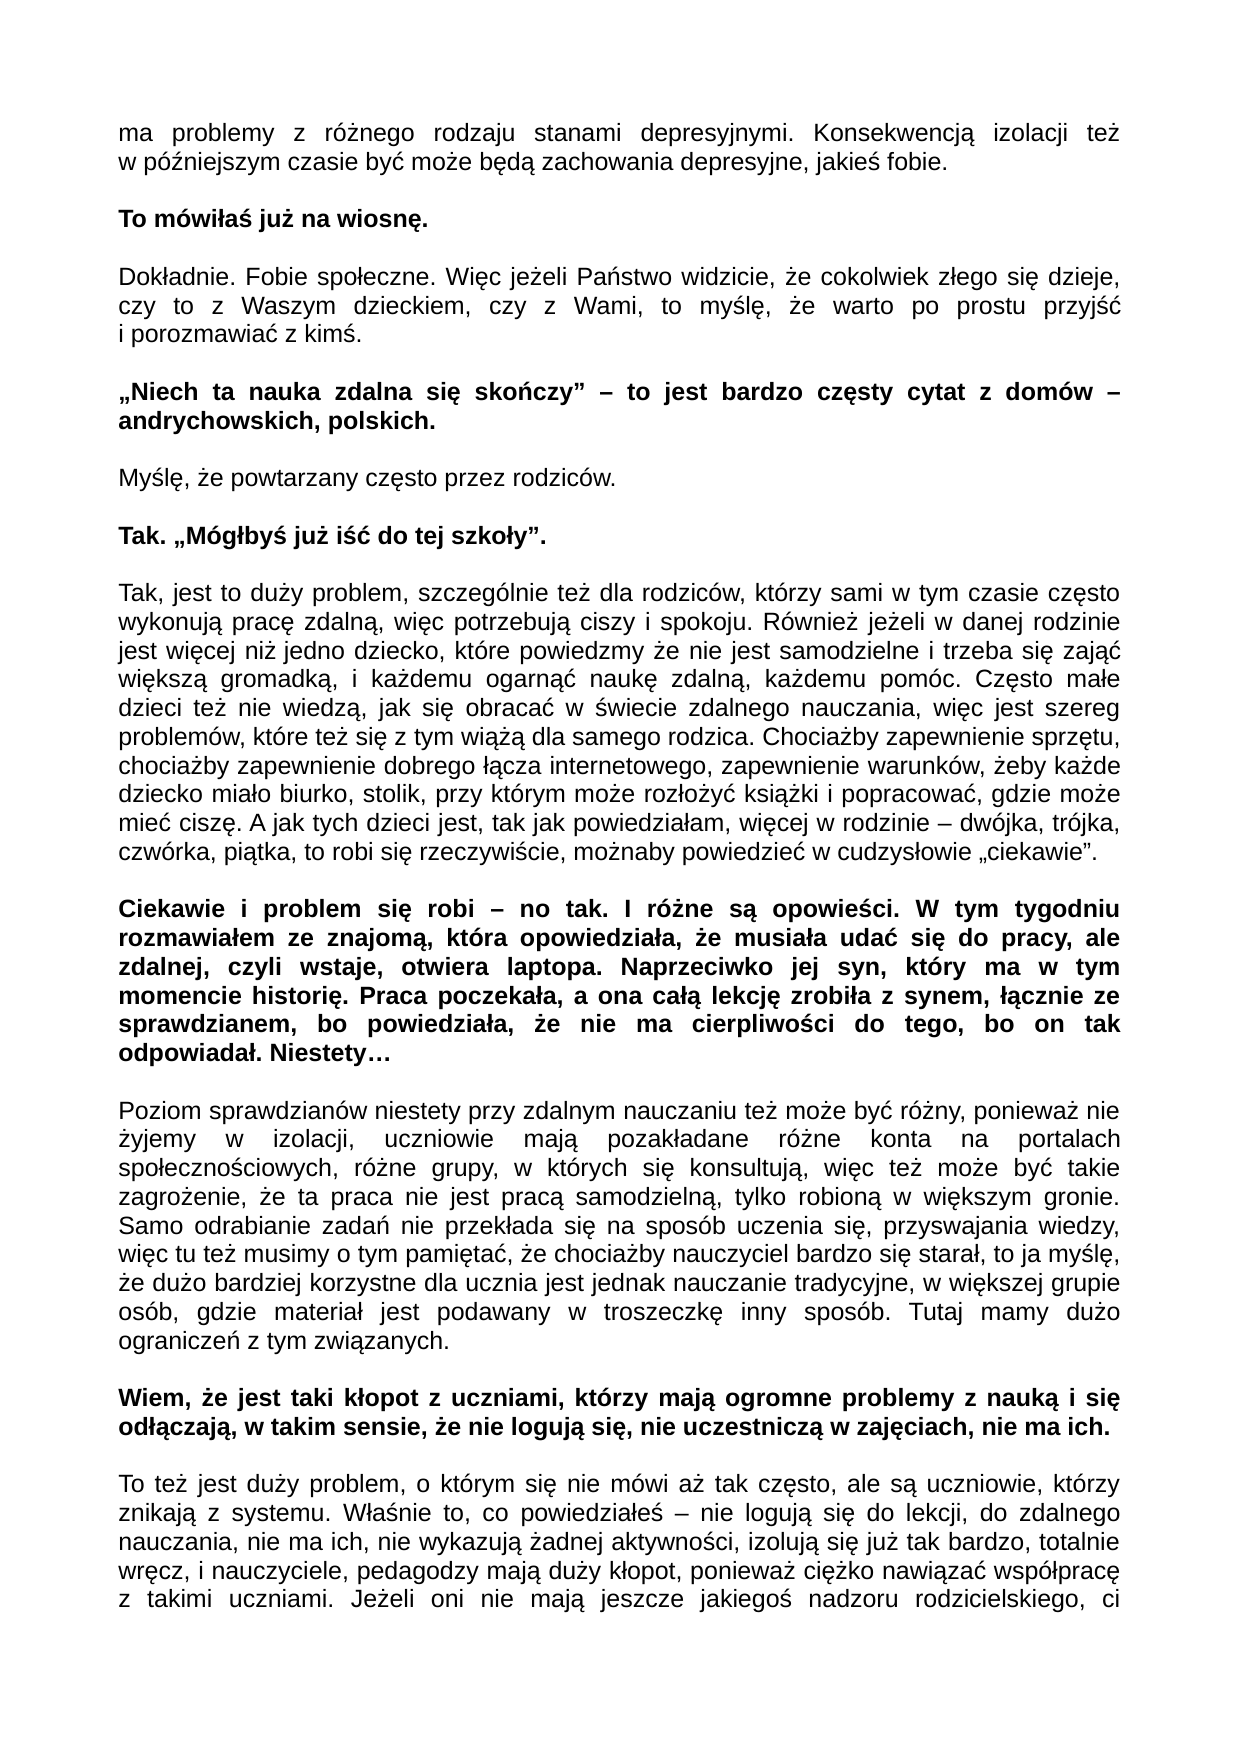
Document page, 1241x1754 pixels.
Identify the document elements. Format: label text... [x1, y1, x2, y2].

text ma problemy z różnego rodzaju stanami depresyjnymi. Konsekwencją izolacji też w późniejszym czasie być może będą zachowania depresyjne, jakieś fobie. [118, 118, 1122, 176]
text Poziom sprawdzianów niestety przy zdalnym nauczaniu też może być różny, ponieważ nie żyjemy w izolacji, uczniowie mają pozakładane różne konta na portalach społecznościowych, różne grupy, w których się konsultują, więc też może być takie zagrożenie, że ta praca nie jest pracą samodzielną, tylko robioną w większym gronie. Samo odrabianie zadań nie przekłada się na sposób uczenia się, przyswajania wiedzy, więc tu też musimy o tym pamiętać, że chociażby nauczyciel bardzo się starał, to ja myślę, że dużo bardziej korzystne dla ucznia jest jednak nauczanie tradycyjne, w większej grupie osób, gdzie materiał jest podawany w troszeczkę inny sposób. Tutaj mamy dużo ograniczeń z tym związanych. [118, 1096, 1122, 1354]
text To też jest duży problem, o którym się nie mówi aż tak często, ale są uczniowie, którzy znikają z systemu. Właśnie to, co powiedziałeś – nie logują się do lekcji, do zdalnego nauczania, nie ma ich, nie wykazują żadnej aktywności, izolują się już tak bardzo, totalnie wręcz, i nauczyciele, pedagodzy mają duży kłopot, ponieważ ciężko nawiązać współpracę z takimi uczniami. Jeżeli oni nie mają jeszcze jakiegoś nadzoru rodzicielskiego, ci [118, 1469, 1122, 1613]
text Myślę, że powtarzany często przez rodziców. [118, 463, 1122, 492]
text Tak. „Mógłbyś już iść do tej szkoły”. [118, 521, 1122, 549]
text To mówiłaś już na wiosnę. [118, 204, 1122, 233]
text Wiem, że jest taki kłopot z uczniami, którzy mają ogromne problemy z nauką i się odłączają, w takim sensie, że nie logują się, nie uczestniczą w zajęciach, nie ma ich. [118, 1383, 1122, 1441]
text Ciekawie i problem się robi – no tak. I różne są opowieści. W tym tygodniu rozmawiałem ze znajomą, która opowiedziała, że musiała udać się do pracy, ale zdalnej, czyli wstaje, otwiera laptopa. Naprzeciwko jej syn, który ma w tym momencie historię. Praca poczekała, a ona całą lekcję zrobiła z synem, łącznie ze sprawdzianem, bo powiedziała, że nie ma cierpliwości do tego, bo on tak odpowiadał. Niestety… [118, 894, 1122, 1067]
text Tak, jest to duży problem, szczególnie też dla rodziców, którzy sami w tym czasie często wykonują pracę zdalną, więc potrzebują ciszy i spokoju. Również jeżeli w danej rodzinie jest więcej niż jedno dziecko, które powiedzmy że nie jest samodzielne i trzeba się zająć większą gromadką, i każdemu ogarnąć naukę zdalną, każdemu pomóc. Często małe dzieci też nie wiedzą, jak się obracać w świecie zdalnego nauczania, więc jest szereg problemów, które też się z tym wiążą dla samego rodzica. Chociażby zapewnienie sprzętu, chociażby zapewnienie dobrego łącza internetowego, zapewnienie warunków, żeby każde dziecko miało biurko, stolik, przy którym może rozłożyć książki i popracować, gdzie może mieć ciszę. A jak tych dzieci jest, tak jak powiedziałam, więcej w rodzinie – dwójka, trójka, czwórka, piątka, to robi się rzeczywiście, możnaby powiedzieć w cudzysłowie „ciekawie”. [118, 578, 1122, 866]
text Dokładnie. Fobie społeczne. Więc jeżeli Państwo widzicie, że cokolwiek złego się dzieje, czy to z Waszym dzieckiem, czy z Wami, to myślę, że warto po prostu przyjść i porozmawiać z kimś. [118, 262, 1122, 348]
text „Niech ta nauka zdalna się skończy” – to jest bardzo częsty cytat z domów – andrychowskich, polskich. [118, 377, 1122, 434]
